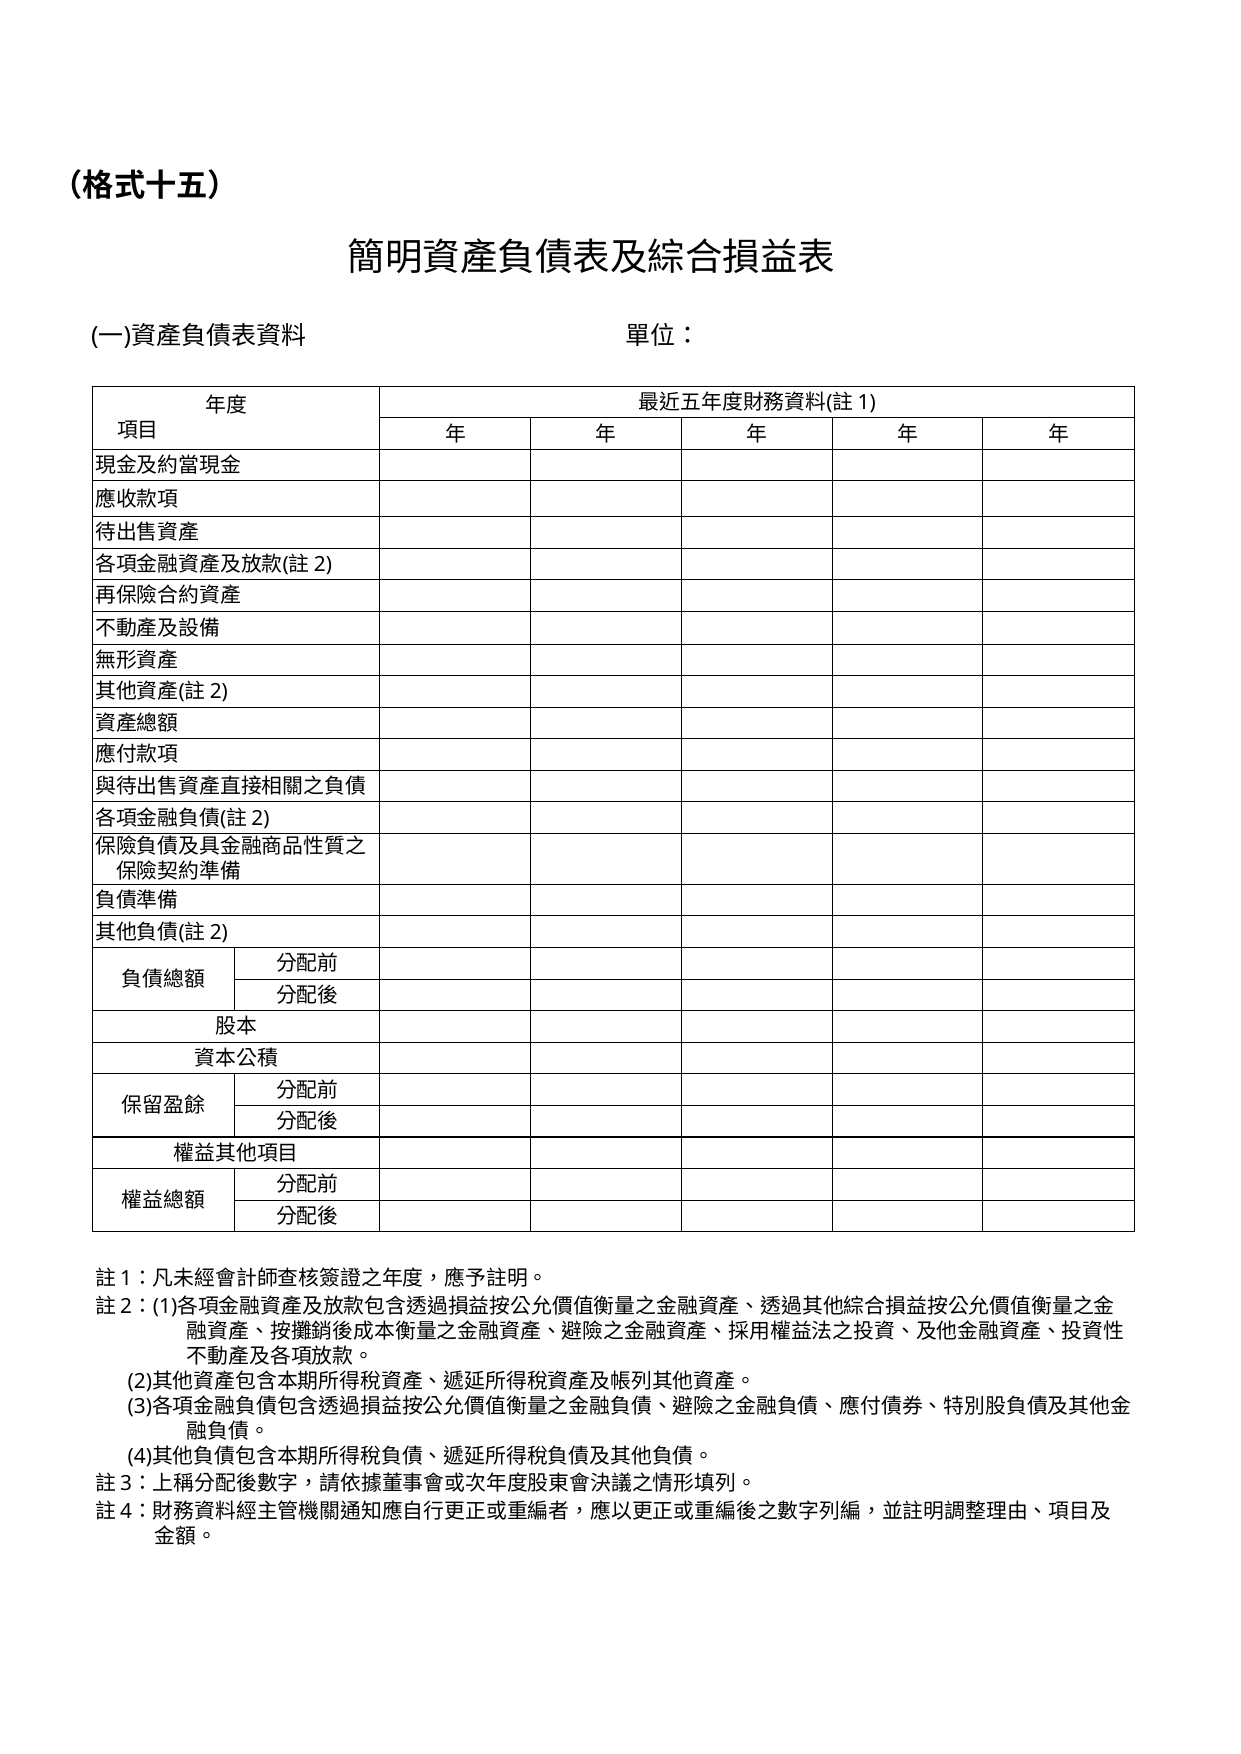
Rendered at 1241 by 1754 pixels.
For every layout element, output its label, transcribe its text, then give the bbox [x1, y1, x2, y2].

table_cell 不動產及設備 [93, 612, 379, 643]
table_cell 各項金融資產及放款(註2) [93, 549, 379, 579]
table_cell [531, 948, 681, 978]
table_cell [531, 771, 681, 801]
table_cell [1135, 386, 1148, 417]
table_cell [833, 549, 982, 579]
table_cell [49, 449, 92, 480]
table_cell [531, 1106, 681, 1136]
table_cell [983, 1138, 1134, 1168]
table_cell [833, 1043, 982, 1073]
table_cell [49, 611, 92, 643]
table_cell [49, 1168, 92, 1199]
table_cell [682, 771, 832, 801]
table_cell [1134, 1499, 1148, 1549]
table_cell [682, 1201, 832, 1231]
table_cell 資本公積 [93, 1043, 379, 1073]
table_cell [49, 1293, 92, 1468]
table_cell [531, 580, 681, 611]
table_cell [833, 771, 982, 801]
table_header （格式十五） [49, 150, 1134, 227]
table_cell [1135, 611, 1148, 643]
table_cell [983, 517, 1134, 547]
table_cell [1134, 1293, 1148, 1468]
table_cell 再保險合約資產 [93, 580, 379, 611]
table_cell 保險負債及具金融商品性質之保險契約準備 [93, 834, 379, 884]
table_cell [1135, 1136, 1148, 1168]
table_cell [1134, 1231, 1148, 1263]
table_cell [1135, 770, 1148, 801]
table_cell [682, 834, 832, 884]
table_cell [682, 1043, 832, 1073]
table_cell [49, 1042, 92, 1073]
table_cell [49, 833, 92, 884]
table_cell 負債準備 [93, 885, 379, 915]
table_cell [1135, 947, 1148, 978]
table_cell [49, 480, 92, 516]
table_cell [833, 612, 982, 643]
table_cell [833, 517, 982, 547]
table_cell [1135, 675, 1148, 707]
table_cell [833, 1074, 982, 1105]
table_cell [1134, 1549, 1148, 1599]
table_cell [983, 1201, 1134, 1231]
table_cell [1135, 1105, 1148, 1136]
table_cell [531, 517, 681, 547]
table_cell [380, 1011, 530, 1042]
table_cell [380, 1074, 530, 1105]
table_cell 年 [380, 418, 530, 449]
table_cell [380, 1106, 530, 1136]
table_cell [983, 834, 1134, 884]
table_cell [380, 1201, 530, 1231]
table_cell [380, 676, 530, 707]
table_cell [833, 1106, 982, 1136]
table_cell 年 [833, 418, 982, 449]
table_cell [92, 1232, 1134, 1263]
table_cell [682, 1011, 832, 1042]
table_cell [682, 1138, 832, 1168]
table_cell [682, 676, 832, 707]
table_cell [531, 1043, 681, 1073]
table_cell [833, 580, 982, 611]
table_cell [380, 481, 530, 516]
table_cell [49, 947, 92, 978]
table_cell [49, 801, 92, 833]
table_cell [983, 1106, 1134, 1136]
table_cell [92, 1549, 1134, 1599]
table_cell [833, 450, 982, 480]
table_cell 其他負債(註2) [93, 916, 379, 947]
table_cell [49, 884, 92, 915]
table_cell [1135, 884, 1148, 915]
table_cell [983, 481, 1134, 516]
table_cell [531, 1138, 681, 1168]
table_cell [380, 771, 530, 801]
table_cell [1135, 1042, 1148, 1073]
table_cell [833, 916, 982, 947]
table_cell [1135, 738, 1148, 770]
table_cell 簡明資產負債表及綜合損益表 [49, 227, 1134, 281]
table_cell [380, 645, 530, 675]
table_cell [380, 980, 530, 1010]
table_cell [49, 1010, 92, 1042]
table_cell 權益總額 [93, 1169, 234, 1231]
table_cell [531, 980, 681, 1010]
table_cell [983, 739, 1134, 770]
table_cell [49, 1073, 92, 1105]
table_cell [682, 1106, 832, 1136]
table_cell [1135, 707, 1148, 738]
table_cell 分配後 [235, 1106, 379, 1136]
table_cell [1134, 1468, 1148, 1499]
table_cell 負債總額 [93, 948, 234, 1010]
table_cell [531, 802, 681, 833]
table_cell [531, 1074, 681, 1105]
table_cell [682, 708, 832, 738]
table_cell [1135, 480, 1148, 516]
table_cell [1135, 833, 1148, 884]
table_cell [983, 676, 1134, 707]
table_cell 分配後 [235, 980, 379, 1010]
table_cell [49, 1263, 92, 1293]
table_cell 註2：(1)各項金融資產及放款包含透過損益按公允價值衡量之金融資產、透過其他綜合損益按公允價值衡量之金融資產、按攤銷後成本衡量之金融資產、避險之金融資產、採用權益法之投資、及他金融資產、投資性不動產及各項放款。 (2)其他資產包含本期所得稅資產、遞延所得稅資產及帳列其他資產。 (3)各項金融負債包含透過損益按公允價值衡量之金融負債、避險之金融負債、應付債券、特別股負債及其他金融負債。 (4)其他負債包含本期所得稅負債、遞延所得稅負債及其他負債。 [92, 1293, 1134, 1468]
table_cell [833, 708, 982, 738]
table_cell [1135, 1200, 1148, 1231]
table_cell [682, 739, 832, 770]
table_cell [983, 1169, 1134, 1199]
table_cell [380, 916, 530, 947]
table_cell [49, 1231, 92, 1263]
table_cell [380, 834, 530, 884]
table_cell 註4：財務資料經主管機關通知應自行更正或重編者，應以更正或重編後之數字列編，並註明調整理由、項目及金額。 [92, 1499, 1134, 1549]
table_cell 分配前 [235, 1169, 379, 1199]
table_cell [682, 450, 832, 480]
table_cell [380, 517, 530, 547]
table_cell [49, 1499, 92, 1549]
table_cell 資產總額 [93, 708, 379, 738]
table_cell [531, 549, 681, 579]
table_cell [49, 1549, 92, 1599]
table_cell [983, 1074, 1134, 1105]
table_cell [531, 834, 681, 884]
table_cell 待出售資產 [93, 517, 379, 547]
table_cell 現金及約當現金 [93, 450, 379, 480]
table_cell [983, 549, 1134, 579]
table_cell [49, 1105, 92, 1136]
table_cell [682, 948, 832, 978]
table_cell [983, 645, 1134, 675]
table_cell [380, 1138, 530, 1168]
table_cell [682, 549, 832, 579]
table_cell [833, 980, 982, 1010]
table_cell [49, 738, 92, 770]
table_cell [833, 1138, 982, 1168]
table_cell [983, 450, 1134, 480]
table_cell [49, 579, 92, 611]
table_cell [380, 612, 530, 643]
table_cell [682, 916, 832, 947]
table_cell [682, 885, 832, 915]
table_cell [983, 771, 1134, 801]
table_cell [531, 916, 681, 947]
table_cell 註3：上稱分配後數字，請依據董事會或次年度股東會決議之情形填列。 [92, 1468, 1134, 1499]
table_cell [682, 1169, 832, 1199]
table_header [1134, 150, 1148, 227]
table_cell [833, 885, 982, 915]
table_cell [49, 417, 92, 449]
table_cell [531, 612, 681, 643]
table_cell [833, 834, 982, 884]
table_cell 權益其他項目 [93, 1138, 379, 1168]
table_cell [1135, 449, 1148, 480]
table_cell [682, 481, 832, 516]
table_cell [682, 802, 832, 833]
table_cell [833, 1169, 982, 1199]
table_cell [1134, 1263, 1148, 1293]
table_cell [531, 1201, 681, 1231]
table_cell 年度 項目 [93, 387, 379, 449]
table_cell [49, 352, 1134, 386]
table_cell [1135, 644, 1148, 675]
table_cell [983, 612, 1134, 643]
table_cell [682, 1074, 832, 1105]
table_cell [833, 481, 982, 516]
table_cell [531, 708, 681, 738]
table_cell 各項金融負債(註2) [93, 802, 379, 833]
table_cell [833, 802, 982, 833]
table_cell [833, 1201, 982, 1231]
table_cell 分配後 [235, 1201, 379, 1231]
table_cell [983, 1011, 1134, 1042]
table_cell [380, 885, 530, 915]
table_cell [49, 1200, 92, 1231]
table_cell [49, 675, 92, 707]
table_cell [531, 1011, 681, 1042]
table_cell [49, 979, 92, 1010]
table_cell [49, 915, 92, 947]
table_cell [380, 1169, 530, 1199]
table_cell 年 [682, 418, 832, 449]
table_cell 年 [531, 418, 681, 449]
table_cell [380, 708, 530, 738]
table_cell [531, 450, 681, 480]
table_cell [1135, 801, 1148, 833]
table_cell [49, 386, 92, 417]
table_cell 股本 [93, 1011, 379, 1042]
table_cell [682, 580, 832, 611]
table_cell [1135, 1168, 1148, 1199]
table_cell [1134, 227, 1148, 281]
table_cell 與待出售資產直接相關之負債 [93, 771, 379, 801]
table_cell [49, 548, 92, 579]
table_cell [380, 802, 530, 833]
table_cell [49, 1468, 92, 1499]
table_cell [983, 916, 1134, 947]
table_cell [1135, 979, 1148, 1010]
table_cell [833, 739, 982, 770]
table_cell 應收款項 [93, 481, 379, 516]
table_cell 最近五年度財務資料(註1) [380, 387, 1134, 417]
table_cell [983, 980, 1134, 1010]
table_cell [531, 885, 681, 915]
table_cell 分配前 [235, 948, 379, 978]
table_cell [983, 580, 1134, 611]
table_cell [833, 645, 982, 675]
table_cell [531, 676, 681, 707]
table_cell [531, 645, 681, 675]
table_cell [1135, 1073, 1148, 1105]
table_cell 應付款項 [93, 739, 379, 770]
table_cell [380, 580, 530, 611]
table_cell [531, 1169, 681, 1199]
table_cell [682, 517, 832, 547]
table_cell [833, 676, 982, 707]
table_cell [1134, 315, 1148, 352]
table_cell 其他資產(註2) [93, 676, 379, 707]
table_cell [1135, 516, 1148, 547]
table_cell [1134, 352, 1148, 386]
table_cell [983, 708, 1134, 738]
table_cell [1135, 579, 1148, 611]
table_cell [833, 1011, 982, 1042]
table_cell [1135, 1010, 1148, 1042]
table_cell [983, 1043, 1134, 1073]
table_cell 年 [983, 418, 1134, 449]
table_cell [983, 948, 1134, 978]
table_cell [531, 739, 681, 770]
table_cell 保留盈餘 [93, 1074, 234, 1136]
table_cell [380, 450, 530, 480]
table_cell [49, 770, 92, 801]
table_cell [49, 281, 1134, 315]
table_cell [380, 549, 530, 579]
table_cell [1135, 548, 1148, 579]
table_cell [49, 1136, 92, 1168]
table_cell [682, 980, 832, 1010]
table_cell [1135, 915, 1148, 947]
table_cell [49, 516, 92, 547]
table_cell [983, 885, 1134, 915]
table_cell [1134, 281, 1148, 315]
table_cell [682, 645, 832, 675]
table_cell [1135, 417, 1148, 449]
table_cell [49, 644, 92, 675]
table_cell [682, 612, 832, 643]
table_cell [833, 948, 982, 978]
table_cell [983, 802, 1134, 833]
table_cell 無形資產 [93, 645, 379, 675]
table_cell [380, 1043, 530, 1073]
table_cell [49, 707, 92, 738]
table_cell 註1：凡未經會計師查核簽證之年度，應予註明。 [92, 1263, 1134, 1293]
table_cell [531, 481, 681, 516]
table_cell (一)資產負債表資料 單位： [49, 315, 1134, 352]
table_cell 分配前 [235, 1074, 379, 1105]
table_cell [380, 948, 530, 978]
table_cell [380, 739, 530, 770]
